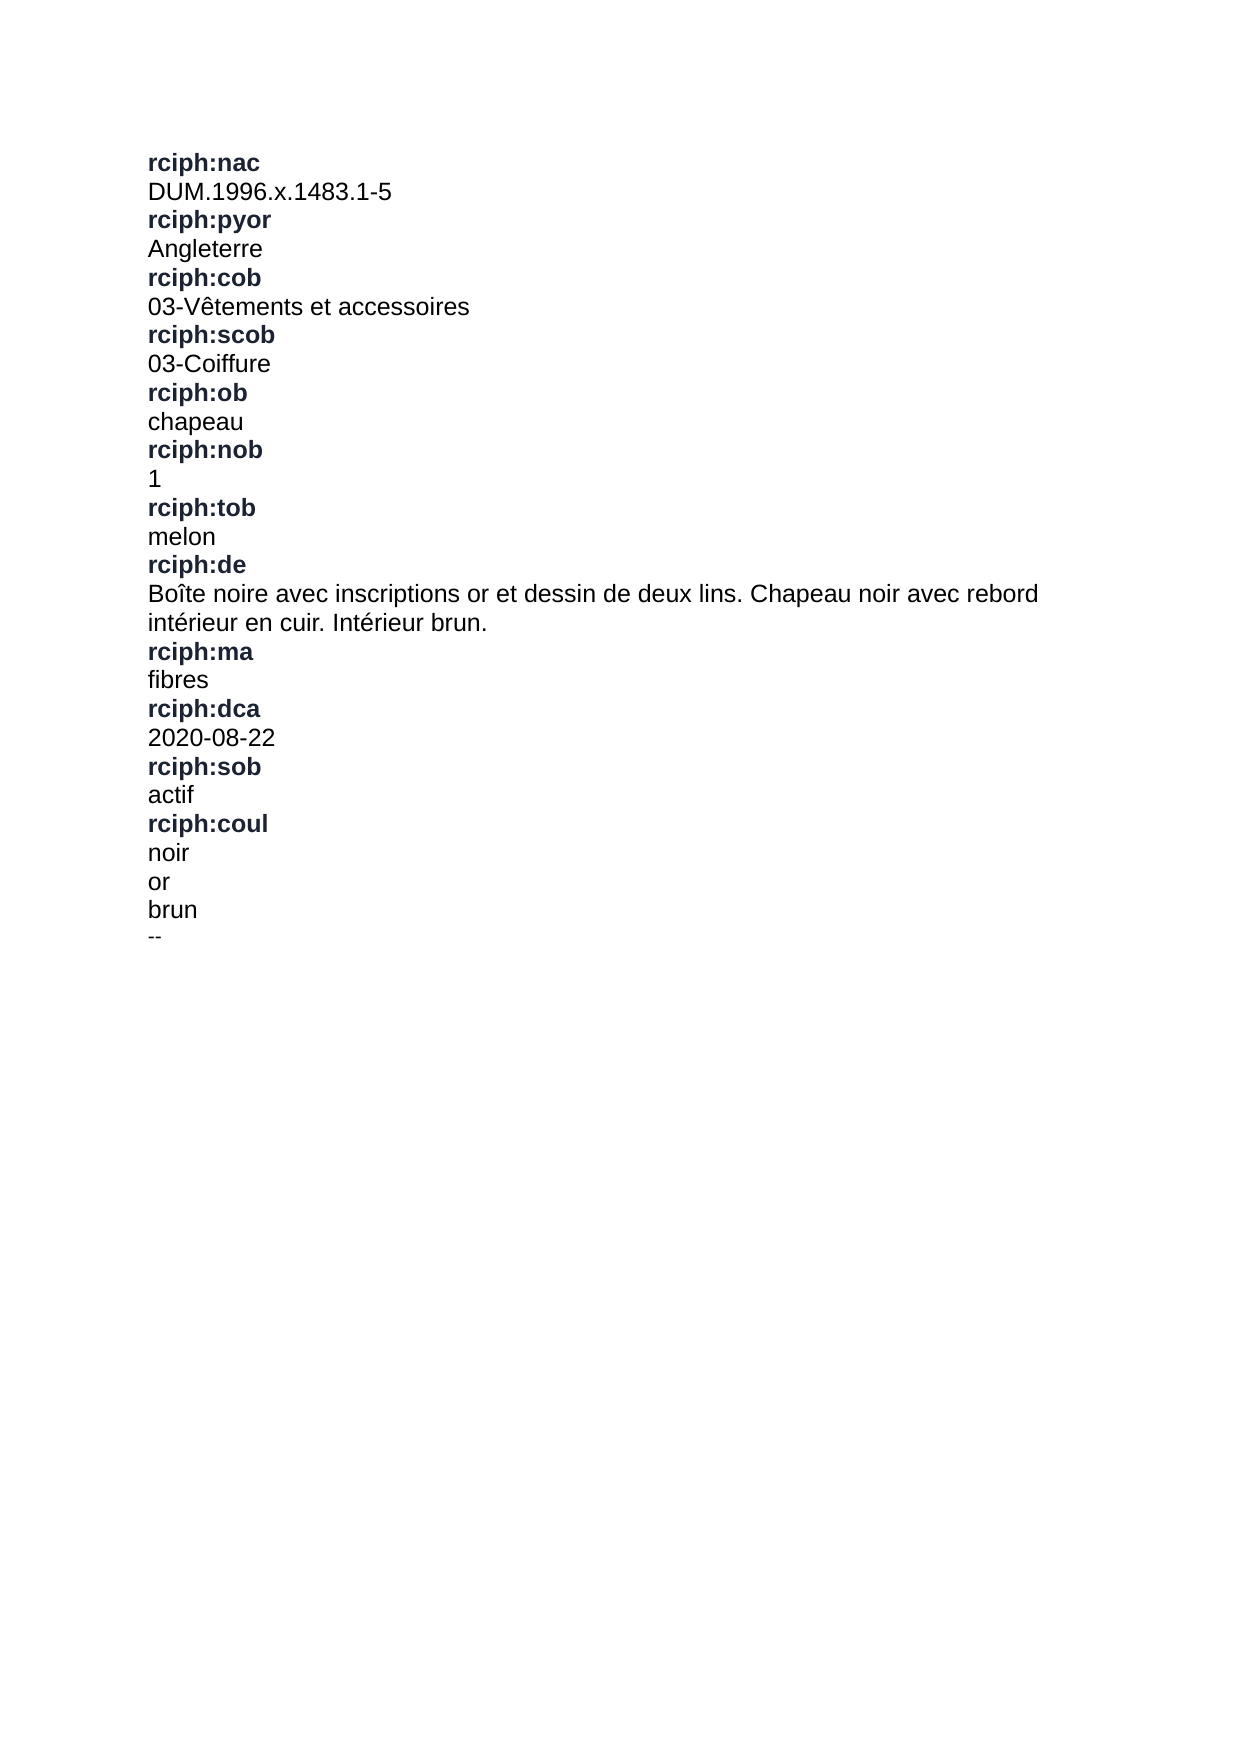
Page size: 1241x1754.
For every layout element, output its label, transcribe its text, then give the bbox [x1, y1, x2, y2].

text rciph:de [148, 550, 1092, 579]
text chapeau [148, 406, 1092, 435]
text rciph:dca [148, 694, 1092, 723]
text Boîte noire avec inscriptions or et dessin de deux lins. Chapeau noir avec rebord intérieur en cuir. Intérieur brun. [148, 579, 1092, 636]
text -- [148, 924, 1092, 948]
text 03-Coiffure [148, 349, 1092, 378]
text brun [148, 895, 1092, 924]
text rciph:ma [148, 636, 1092, 665]
text rciph:scob [148, 320, 1092, 349]
text rciph:tob [148, 493, 1092, 521]
text 1 [148, 464, 1092, 493]
text rciph:nac [148, 148, 1092, 176]
text rciph:pyor [148, 205, 1092, 234]
text or [148, 866, 1092, 895]
text actif [148, 780, 1092, 809]
text rciph:sob [148, 751, 1092, 780]
text rciph:nob [148, 435, 1092, 464]
text fibres [148, 665, 1092, 694]
text noir [148, 838, 1092, 866]
text Angleterre [148, 234, 1092, 263]
text DUM.1996.x.1483.1-5 [148, 176, 1092, 205]
text rciph:coul [148, 809, 1092, 838]
text rciph:ob [148, 378, 1092, 406]
text melon [148, 521, 1092, 550]
text rciph:cob [148, 263, 1092, 291]
text 03-Vêtements et accessoires [148, 291, 1092, 320]
text 2020-08-22 [148, 723, 1092, 751]
